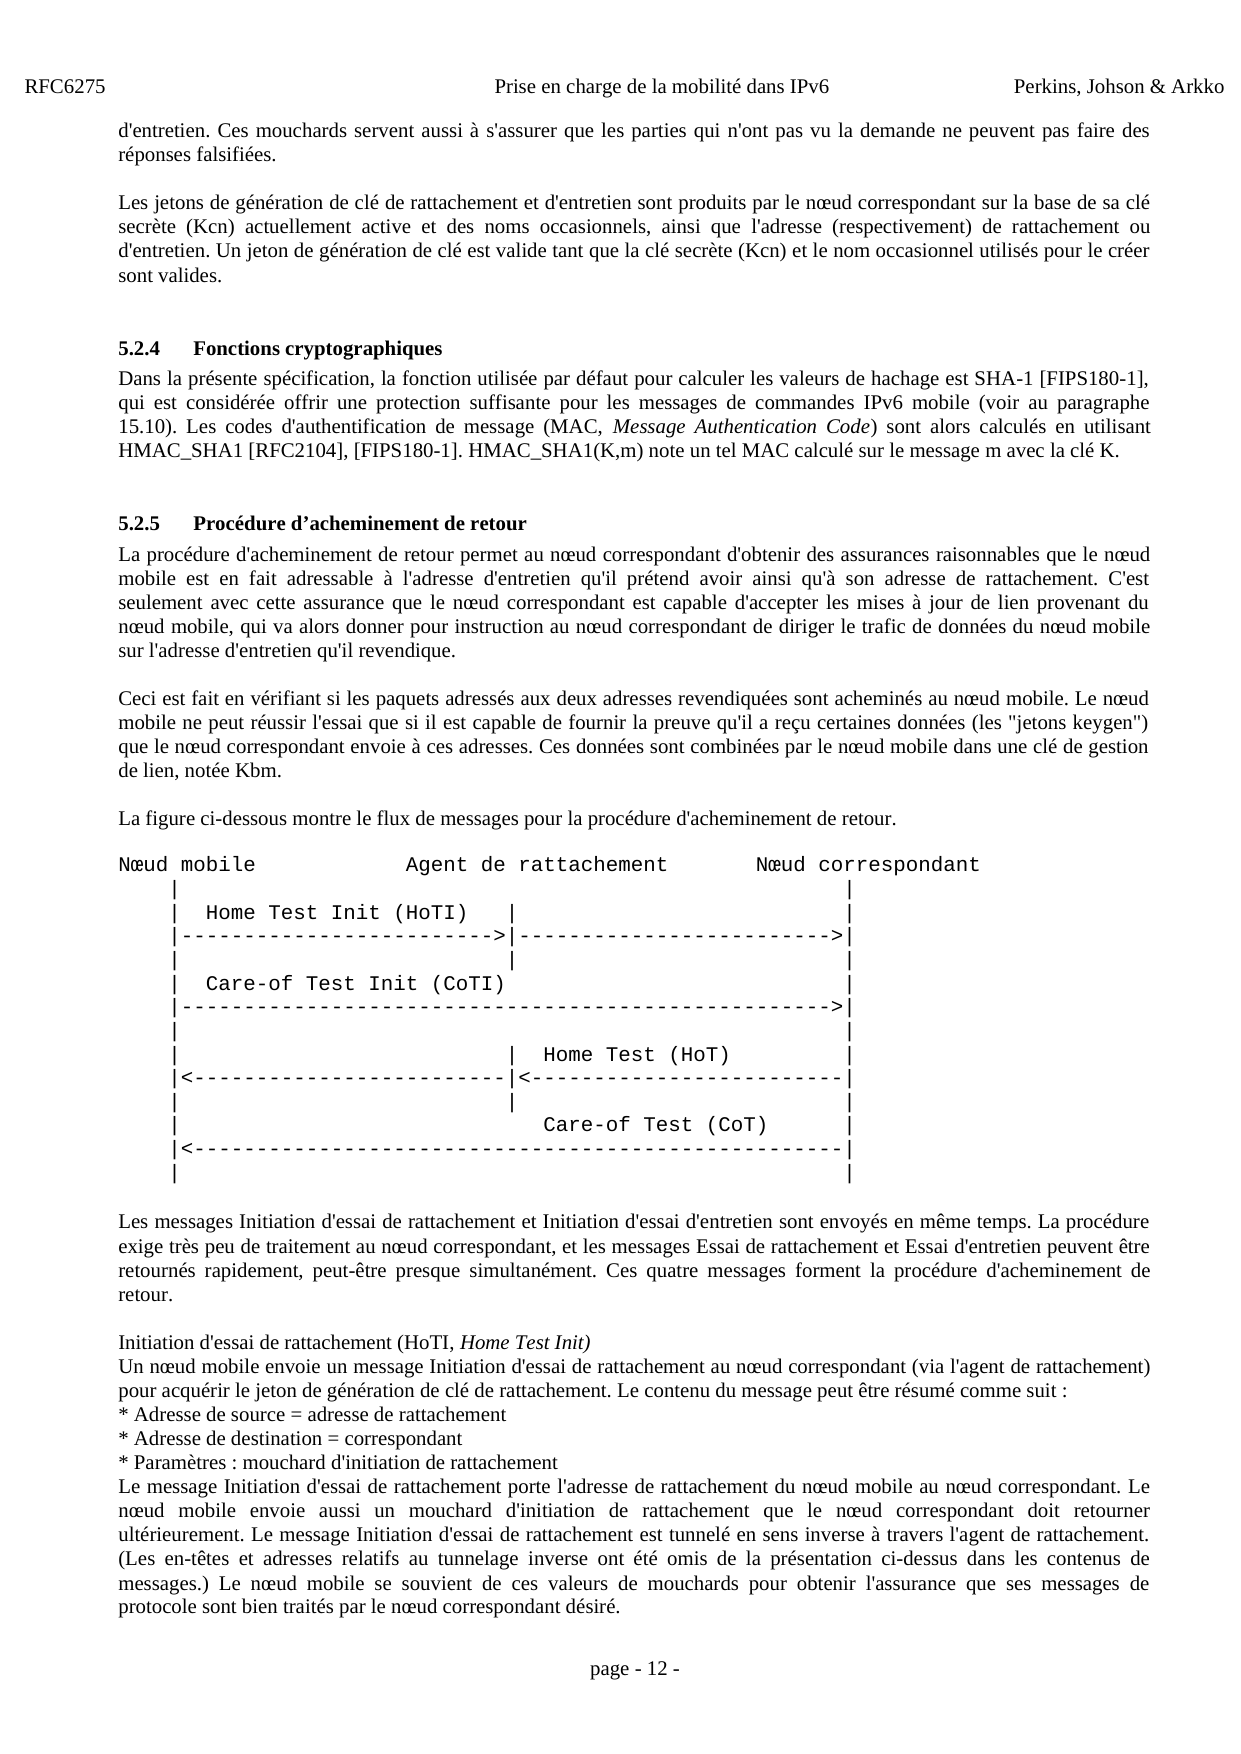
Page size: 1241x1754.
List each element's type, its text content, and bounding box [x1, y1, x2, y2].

text |<-------------------------|<-------------------------| [118, 1067, 1152, 1091]
text | | [118, 1162, 1152, 1185]
text | | | [118, 949, 1152, 973]
text |---------------------------------------------------->| [118, 996, 1152, 1020]
text Ceci est fait en vérifiant si les paquets adressés aux deux adresses revendiquées sont acheminés au nœud mobile. Le nœud mobile ne peut réussir l'essai que si il est capable de fournir la preuve qu'il a reçu certaines données (les "jetons keygen") que le nœud correspondant envoie à ces adresses. Ces données sont combinées par le nœud mobile dans une clé de gestion de lien, notée Kbm. [118, 686, 1152, 782]
text Un nœud mobile envoie un message Initiation d'essai de rattachement au nœud correspondant (via l'agent de rattachement) pour acquérir le jeton de génération de clé de rattachement. Le contenu du message peut être résumé comme suit : [118, 1354, 1152, 1402]
text Initiation d'essai de rattachement (HoTI, Home Test Init) [118, 1330, 1152, 1354]
text | Care-of Test (CoT) | [118, 1114, 1152, 1138]
text |------------------------->|------------------------->| [118, 925, 1152, 949]
text Le message Initiation d'essai de rattachement porte l'adresse de rattachement du nœud mobile au nœud correspondant. Le nœud mobile envoie aussi un mouchard d'initiation de rattachement que le nœud correspondant doit retourner ultérieurement. Le message Initiation d'essai de rattachement est tunnelé en sens inverse à travers l'agent de rattachement. (Les en-têtes et adresses relatifs au tunnelage inverse ont été omis de la présentation ci-dessus dans les contenus de messages.) Le nœud mobile se souvient de ces valeurs de mouchards pour obtenir l'assurance que ses messages de protocole sont bien traités par le nœud correspondant désiré. [118, 1474, 1152, 1618]
text La procédure d'acheminement de retour permet au nœud correspondant d'obtenir des assurances raisonnables que le nœud mobile est en fait adressable à l'adresse d'entretien qu'il prétend avoir ainsi qu'à son adresse de rattachement. C'est seulement avec cette assurance que le nœud correspondant est capable d'accepter les mises à jour de lien provenant du nœud mobile, qui va alors donner pour instruction au nœud correspondant de diriger le trafic de données du nœud mobile sur l'adresse d'entretien qu'il revendique. [118, 542, 1152, 662]
text Nœud mobile Agent de rattachement Nœud correspondant [118, 854, 1152, 878]
text * Paramètres : mouchard d'initiation de rattachement [118, 1450, 1152, 1474]
text | | | [118, 1091, 1152, 1114]
text La figure ci-dessous montre le flux de messages pour la procédure d'acheminement de retour. [118, 806, 1152, 830]
subtitle 5.2.5 Procédure d’acheminement de retour [118, 511, 1152, 535]
text | Home Test Init (HoTI) | | [118, 902, 1152, 925]
text Les messages Initiation d'essai de rattachement et Initiation d'essai d'entretien sont envoyés en même temps. La procédure exige très peu de traitement au nœud correspondant, et les messages Essai de rattachement et Essai d'entretien peuvent être retournés rapidement, peut-être presque simultanément. Ces quatre messages forment la procédure d'acheminement de retour. [118, 1209, 1152, 1306]
text * Adresse de source = adresse de rattachement [118, 1402, 1152, 1426]
text | | [118, 878, 1152, 902]
text | | Home Test (HoT) | [118, 1043, 1152, 1067]
subtitle 5.2.4 Fonctions cryptographiques [118, 336, 1152, 360]
text |<----------------------------------------------------| [118, 1138, 1152, 1162]
text | Care-of Test Init (CoTI) | [118, 973, 1152, 996]
text | | [118, 1020, 1152, 1043]
text d'entretien. Ces mouchards servent aussi à s'assurer que les parties qui n'ont pas vu la demande ne peuvent pas faire des réponses falsifiées. [118, 118, 1152, 166]
text * Adresse de destination = correspondant [118, 1426, 1152, 1450]
text Les jetons de génération de clé de rattachement et d'entretien sont produits par le nœud correspondant sur la base de sa clé secrète (Kcn) actuellement active et des noms occasionnels, ainsi que l'adresse (respectivement) de rattachement ou d'entretien. Un jeton de génération de clé est valide tant que la clé secrète (Kcn) et le nom occasionnel utilisés pour le créer sont valides. [118, 190, 1152, 287]
text Dans la présente spécification, la fonction utilisée par défaut pour calculer les valeurs de hachage est SHA-1 [FIPS180-1], qui est considérée offrir une protection suffisante pour les messages de commandes IPv6 mobile (voir au paragraphe 15.10). Les codes d'authentification de message (MAC, Message Authentication Code) sont alors calculés en utilisant HMAC_SHA1 [RFC2104], [FIPS180-1]. HMAC_SHA1(K,m) note un tel MAC calculé sur le message m avec la clé K. [118, 366, 1152, 462]
